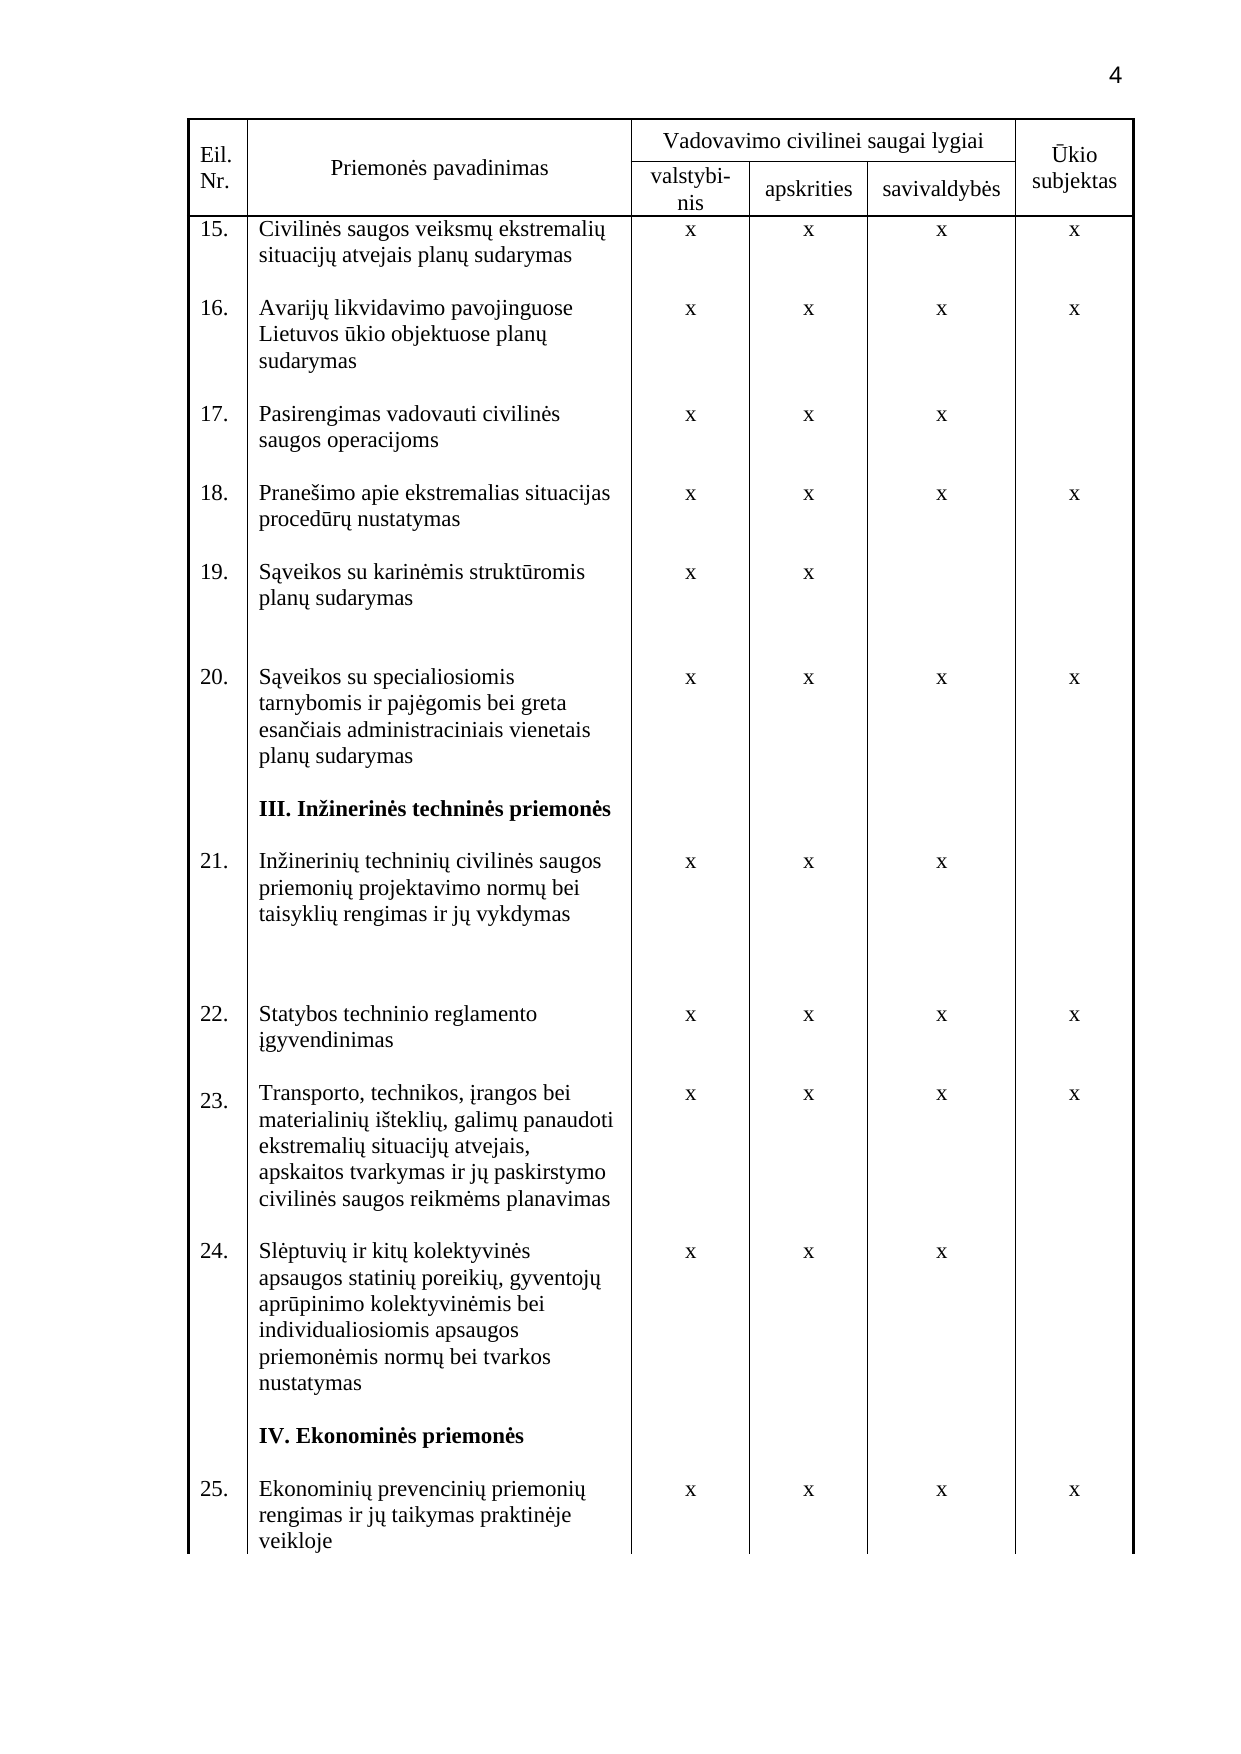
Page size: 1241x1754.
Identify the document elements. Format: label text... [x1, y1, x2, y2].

table_cell Civilinės saugos veiksmų ekstremalių situacijų atvejais planų sudarymas [248, 217, 631, 268]
table_cell 24. [190, 1211, 247, 1396]
table_cell 23. [190, 1053, 247, 1211]
table_header Priemonės pavadinimas [248, 120, 631, 215]
table_cell apskrities [750, 162, 867, 215]
table_cell x [1016, 637, 1132, 768]
table_cell [190, 769, 247, 821]
table_cell [1016, 821, 1132, 974]
table_cell x [632, 1053, 749, 1211]
table_cell Ekonominių prevencinių priemonių rengimas ir jų taikymas praktinėje veikloje [248, 1448, 631, 1554]
table_header Ūkio subjektas [1016, 120, 1132, 215]
table_cell x [868, 1211, 1015, 1396]
table_cell [1016, 531, 1132, 637]
table_cell [1016, 373, 1132, 452]
table_cell x [750, 531, 867, 637]
table_cell Statybos techninio reglamento įgyvendinimas [248, 974, 631, 1053]
table_cell Inžinerinių techninių civilinės saugos priemonių projektavimo normų bei taisyklių rengimas ir jų vykdymas [248, 821, 631, 974]
table_cell x [632, 637, 749, 768]
table_cell 25. [190, 1448, 247, 1554]
table_cell x [632, 217, 749, 268]
table_cell x [632, 268, 749, 373]
table_cell [868, 531, 1015, 637]
table_cell x [868, 217, 1015, 268]
table_cell 20. [190, 637, 247, 768]
table_cell x [868, 268, 1015, 373]
table_cell x [750, 1053, 867, 1211]
table_cell x [868, 1448, 1015, 1554]
table_cell x [632, 452, 749, 531]
table_cell x [868, 821, 1015, 974]
table_cell x [750, 452, 867, 531]
table_cell 16. [190, 268, 247, 373]
table_cell [750, 1396, 867, 1448]
table_header Eil. Nr. [190, 120, 247, 215]
table_cell [1016, 769, 1132, 821]
table_cell Transporto, technikos, įrangos bei materialinių išteklių, galimų panaudoti ekstremalių situacijų atvejais, apskaitos tvarkymas ir jų paskirstymo civilinės saugos reikmėms planavimas [248, 1053, 631, 1211]
table_cell x [868, 637, 1015, 768]
table_cell 19. [190, 531, 247, 637]
table_cell III. Inžinerinės techninės priemonės [248, 769, 631, 821]
table_cell x [632, 373, 749, 452]
table_cell x [868, 974, 1015, 1053]
table_header Vadovavimo civilinei saugai lygiai [632, 120, 1015, 161]
table_cell valstybi-nis [632, 162, 749, 215]
table_cell Sąveikos su specialiosiomis tarnybomis ir pajėgomis bei greta esančiais administraciniais vienetais planų sudarymas [248, 637, 631, 768]
table_cell savivaldybės [868, 162, 1015, 215]
table_cell Pranešimo apie ekstremalias situacijas procedūrų nustatymas [248, 452, 631, 531]
table_cell x [632, 974, 749, 1053]
table_cell x [1016, 217, 1132, 268]
table_cell x [632, 821, 749, 974]
table_cell 21. [190, 821, 247, 974]
table_cell x [632, 531, 749, 637]
table_cell x [750, 821, 867, 974]
table_cell x [632, 1448, 749, 1554]
table_cell x [750, 974, 867, 1053]
table_cell [190, 1396, 247, 1448]
table_cell Avarijų likvidavimo pavojinguose Lietuvos ūkio objektuose planų sudarymas [248, 268, 631, 373]
table_cell [632, 769, 749, 821]
table_cell x [750, 637, 867, 768]
table_cell x [1016, 268, 1132, 373]
table_cell 22. [190, 974, 247, 1053]
table_cell x [632, 1211, 749, 1396]
table_cell x [1016, 974, 1132, 1053]
table_cell IV. Ekonominės priemonės [248, 1396, 631, 1448]
table_cell x [868, 452, 1015, 531]
table_cell x [750, 268, 867, 373]
table_cell x [750, 1448, 867, 1554]
table_cell [632, 1396, 749, 1448]
table_cell [1016, 1211, 1132, 1396]
table_cell [868, 1396, 1015, 1448]
table_cell x [750, 373, 867, 452]
table_cell x [1016, 1448, 1132, 1554]
table_cell x [1016, 1053, 1132, 1211]
table_cell Pasirengimas vadovauti civilinės saugos operacijoms [248, 373, 631, 452]
table_cell 18. [190, 452, 247, 531]
table_cell x [1016, 452, 1132, 531]
table_cell [1016, 1396, 1132, 1448]
table_cell 17. [190, 373, 247, 452]
table_cell x [868, 1053, 1015, 1211]
table_cell [750, 769, 867, 821]
table_cell [1164, 1126, 1236, 1168]
table_cell Sąveikos su karinėmis struktūromis planų sudarymas [248, 531, 631, 637]
table_cell 15. [190, 217, 247, 268]
table_cell x [750, 1211, 867, 1396]
table_cell [868, 769, 1015, 821]
table_cell x [868, 373, 1015, 452]
table_cell x [750, 217, 867, 268]
table_cell Slėptuvių ir kitų kolektyvinės apsaugos statinių poreikių, gyventojų aprūpinimo kolektyvinėmis bei individualiosiomis apsaugos priemonėmis normų bei tvarkos nustatymas [248, 1211, 631, 1396]
